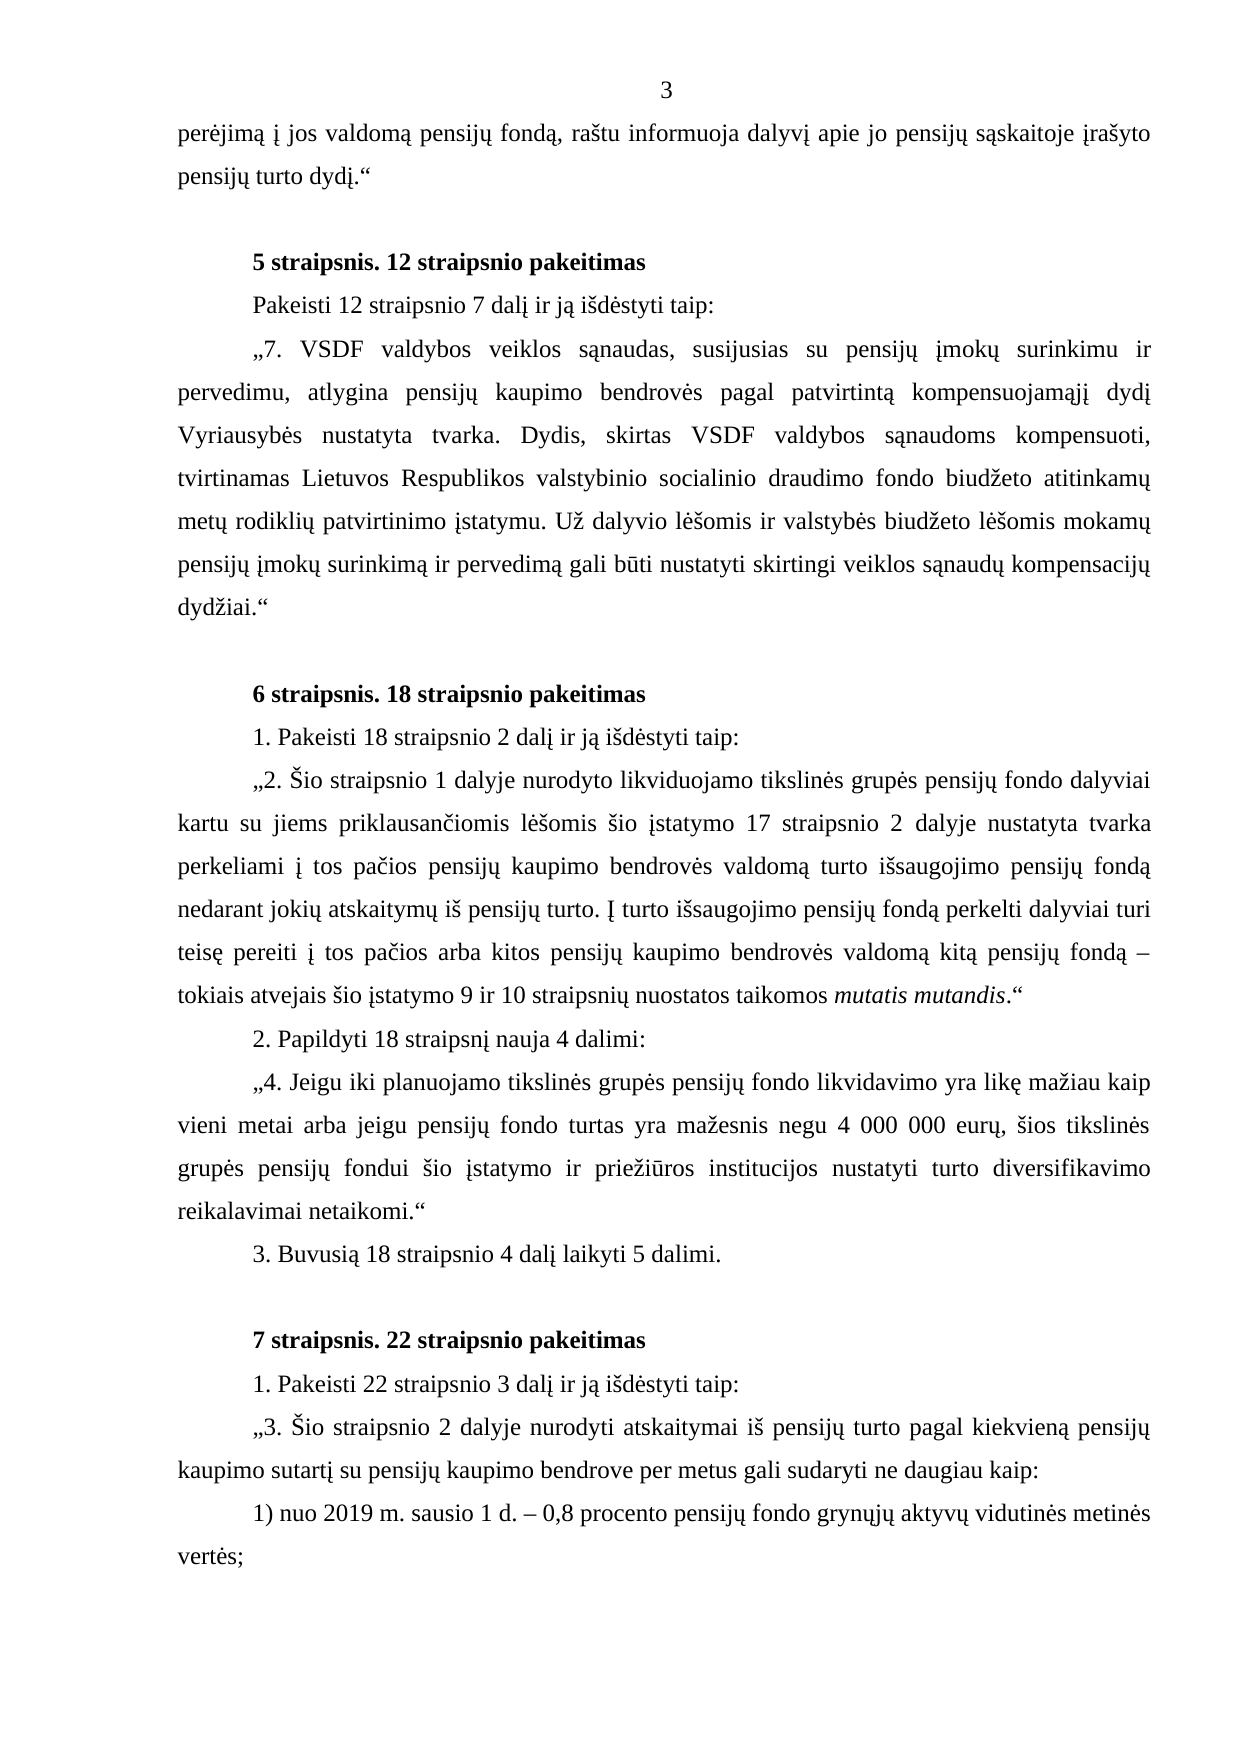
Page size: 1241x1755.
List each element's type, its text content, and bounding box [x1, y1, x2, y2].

text 3. Buvusią 18 straipsnio 4 dalį laikyti 5 dalimi. [177, 1239, 1152, 1268]
text „2. Šio straipsnio 1 dalyje nurodyto likviduojamo tikslinės grupės pensijų fondo dalyviai kartu su jiems priklausančiomis lėšomis šio įstatymo 17 straipsnio 2 dalyje nustatyta tvarka perkeliami į tos pačios pensijų kaupimo bendrovės valdomą turto išsaugojimo pensijų fondą nedarant jokių atskaitymų iš pensijų turto. Į turto išsaugojimo pensijų fondą perkelti dalyviai turi teisę pereiti į tos pačios arba kitos pensijų kaupimo bendrovės valdomą kitą pensijų fondą – tokiais atvejais šio įstatymo 9 ir 10 straipsnių nuostatos taikomos mutatis mutandis.“ [177, 765, 1152, 1009]
text 6 straipsnis. 18 straipsnio pakeitimas [177, 679, 1152, 707]
text 5 straipsnis. 12 straipsnio pakeitimas [177, 247, 1152, 276]
text „3. Šio straipsnio 2 dalyje nurodyti atskaitymai iš pensijų turto pagal kiekvieną pensijų kaupimo sutartį su pensijų kaupimo bendrove per metus gali sudaryti ne daugiau kaip: [177, 1412, 1152, 1484]
text „7. VSDF valdybos veiklos sąnaudas, susijusias su pensijų įmokų surinkimu ir pervedimu, atlygina pensijų kaupimo bendrovės pagal patvirtintą kompensuojamąjį dydį Vyriausybės nustatyta tvarka. Dydis, skirtas VSDF valdybos sąnaudoms kompensuoti, tvirtinamas Lietuvos Respublikos valstybinio socialinio draudimo fondo biudžeto atitinkamų metų rodiklių patvirtinimo įstatymu. Už dalyvio lėšomis ir valstybės biudžeto lėšomis mokamų pensijų įmokų surinkimą ir pervedimą gali būti nustatyti skirtingi veiklos sąnaudų kompensacijų dydžiai.“ [177, 334, 1152, 621]
text 1. Pakeisti 22 straipsnio 3 dalį ir ją išdėstyti taip: [177, 1369, 1152, 1397]
text „4. Jeigu iki planuojamo tikslinės grupės pensijų fondo likvidavimo yra likę mažiau kaip vieni metai arba jeigu pensijų fondo turtas yra mažesnis negu 4 000 000 eurų, šios tikslinės grupės pensijų fondui šio įstatymo ir priežiūros institucijos nustatyti turto diversifikavimo reikalavimai netaikomi.“ [177, 1067, 1152, 1225]
text perėjimą į jos valdomą pensijų fondą, raštu informuoja dalyvį apie jo pensijų sąskaitoje įrašyto pensijų turto dydį.“ [177, 118, 1152, 190]
text Pakeisti 12 straipsnio 7 dalį ir ją išdėstyti taip: [177, 291, 1152, 319]
text 1. Pakeisti 18 straipsnio 2 dalį ir ją išdėstyti taip: [177, 722, 1152, 751]
text 7 straipsnis. 22 straipsnio pakeitimas [177, 1326, 1152, 1354]
text 2. Papildyti 18 straipsnį nauja 4 dalimi: [177, 1024, 1152, 1052]
text 1) nuo 2019 m. sausio 1 d. – 0,8 procento pensijų fondo grynųjų aktyvų vidutinės metinės vertės; [177, 1498, 1152, 1570]
